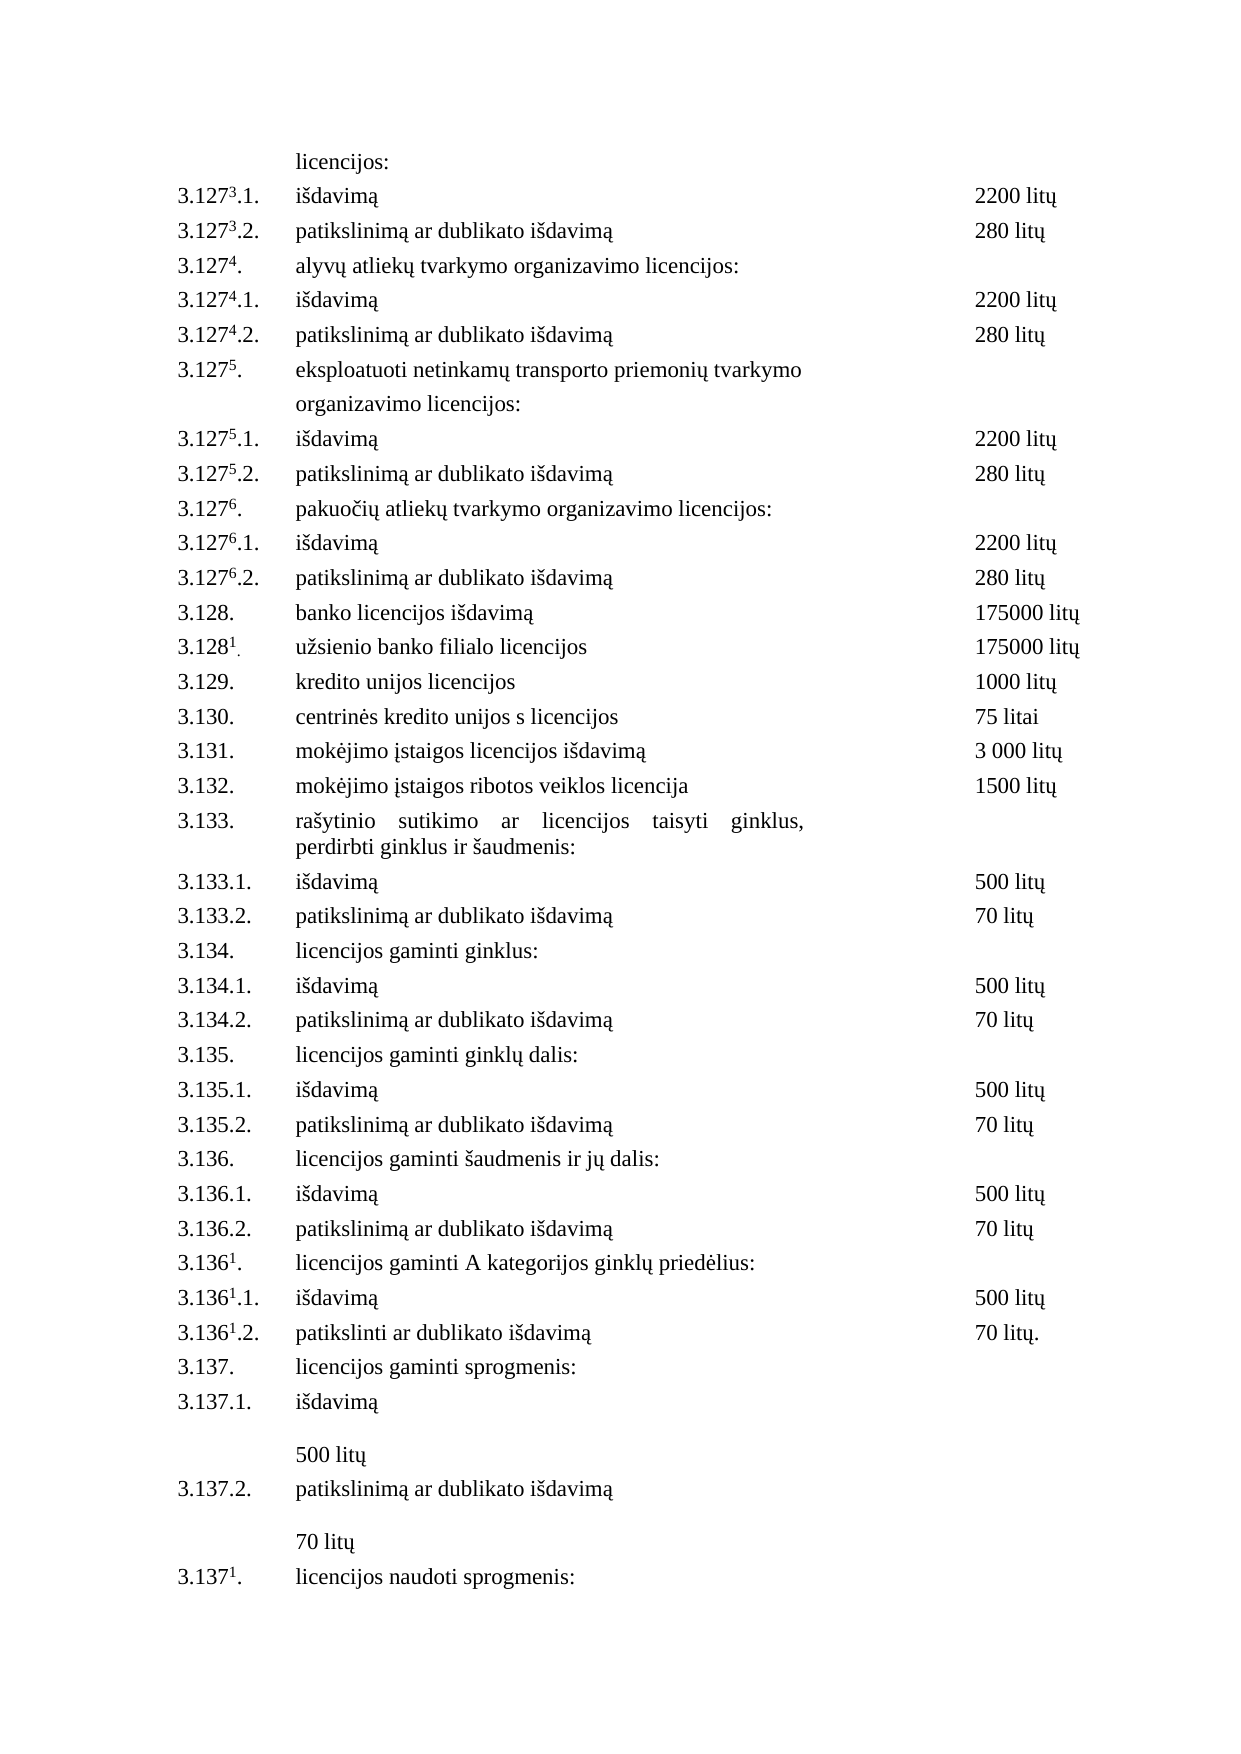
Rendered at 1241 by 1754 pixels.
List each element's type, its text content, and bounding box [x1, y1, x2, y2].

text 3.136. licencijos gaminti šaudmenis ir jų dalis: [177, 1145, 1122, 1172]
text licencijos: [177, 148, 1122, 174]
text 3.1361.1. išdavimą 500 litų [177, 1284, 1122, 1310]
text 3.1361. licencijos gaminti A kategorijos ginklų priedėlius: [177, 1249, 1122, 1276]
text 3.137.1. išdavimą 500 litų [177, 1388, 930, 1467]
text 3.1281. užsienio banko filialo licencijos 175000 litų [177, 633, 1122, 660]
text 3.1274.1. išdavimą 2200 litų [177, 286, 1122, 313]
text 3.133.1. išdavimą 500 litų [177, 868, 1122, 894]
text 3.1276.1. išdavimą 2200 litų [177, 529, 1122, 556]
text 3.131. mokėjimo įstaigos licencijos išdavimą 3 000 litų [177, 737, 1122, 764]
text 3.128. banko licencijos išdavimą 175000 litų [177, 599, 1122, 625]
text 3.134.1. išdavimą 500 litų [177, 972, 1122, 998]
text 3.1274. alyvų atliekų tvarkymo organizavimo licencijos: [177, 252, 1122, 278]
text 3.132. mokėjimo įstaigos ribotos veiklos licencija 1500 litų [177, 772, 1122, 798]
text 3.1275.2. patikslinimą ar dublikato išdavimą 280 litų [177, 460, 1122, 486]
text organizavimo licencijos: [177, 391, 1122, 417]
text 3.135.1. išdavimą 500 litų [177, 1076, 1122, 1102]
text 3.1276.2. patikslinimą ar dublikato išdavimą 280 litų [177, 564, 1122, 590]
text 3.1274.2. patikslinimą ar dublikato išdavimą 280 litų [177, 321, 1122, 347]
text 3.134.2. patikslinimą ar dublikato išdavimą 70 litų [177, 1007, 1122, 1033]
text 3.1273.1. išdavimą 2200 litų [177, 182, 1122, 209]
text 3.137. licencijos gaminti sprogmenis: [177, 1353, 930, 1380]
text 3.1275.1. išdavimą 2200 litų [177, 425, 1122, 452]
text 3.1273.2. patikslinimą ar dublikato išdavimą 280 litų [177, 217, 1122, 243]
text 3.129. kredito unijos licencijos 1000 litų [177, 668, 1122, 694]
text 3.134. licencijos gaminti ginklus: [177, 937, 1122, 963]
text 3.136.2. patikslinimą ar dublikato išdavimą 70 litų [177, 1215, 1122, 1241]
text 3.136.1. išdavimą 500 litų [177, 1180, 1122, 1206]
text 3.1371. licencijos naudoti sprogmenis: [177, 1563, 930, 1589]
text 3.1361.2. patikslinti ar dublikato išdavimą 70 litų. [177, 1319, 1122, 1345]
text 3.135. licencijos gaminti ginklų dalis: [177, 1041, 1122, 1068]
text 3.137.2. patikslinimą ar dublikato išdavimą 70 litų [177, 1476, 930, 1554]
text 3.1276. pakuočių atliekų tvarkymo organizavimo licencijos: [177, 494, 1122, 521]
text 3.1275. eksploatuoti netinkamų transporto priemonių tvarkymo [177, 356, 1122, 382]
text 3.135.2. patikslinimą ar dublikato išdavimą 70 litų [177, 1111, 1122, 1137]
text 3.133.2. patikslinimą ar dublikato išdavimą 70 litų [177, 902, 1122, 929]
text 3.133. rašytinio sutikimo ar licencijos taisyti ginklus, perdirbti ginklus ir šaudmenis: [177, 807, 827, 859]
text 3.130. centrinės kredito unijos s licencijos 75 litai [177, 703, 1122, 729]
